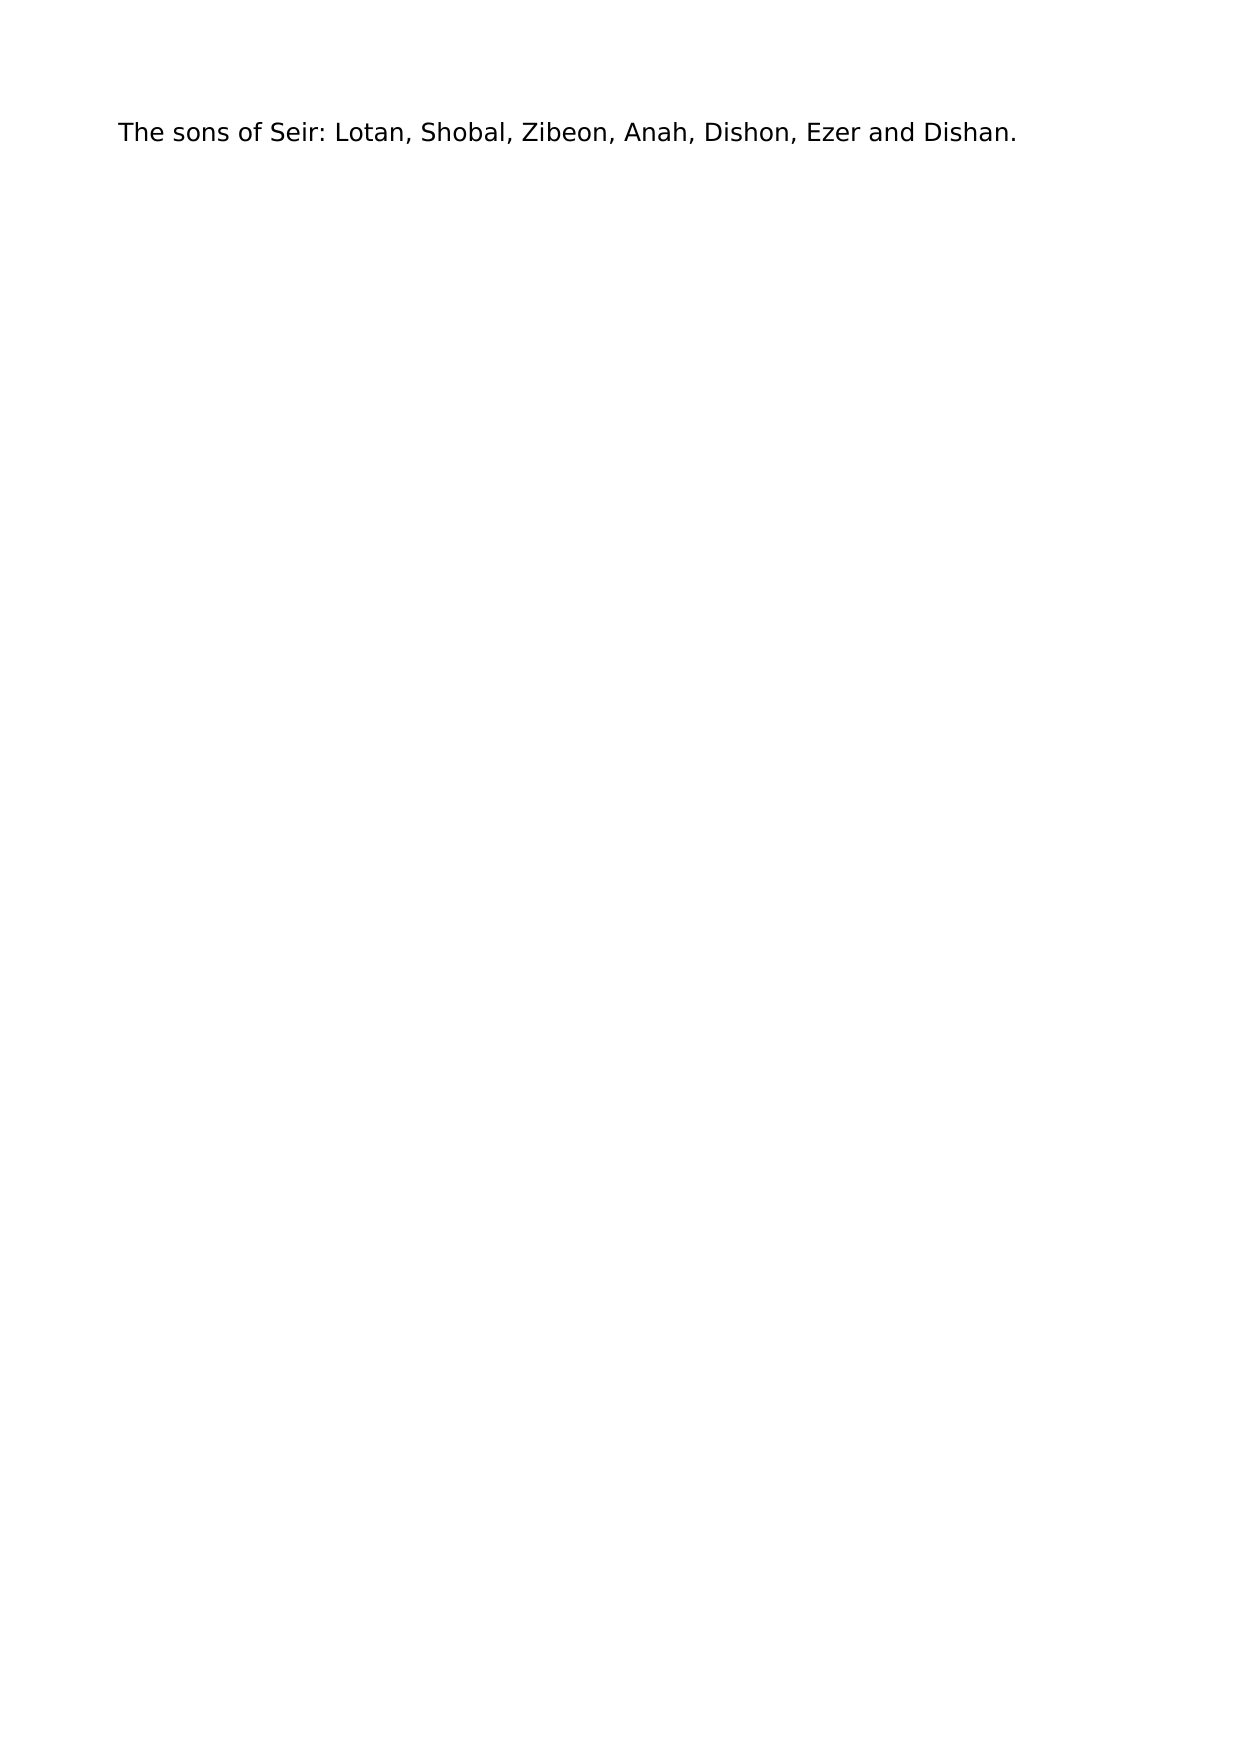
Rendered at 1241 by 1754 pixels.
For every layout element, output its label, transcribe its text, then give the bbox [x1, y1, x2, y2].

text The sons of Seir: Lotan, Shobal, Zibeon, Anah, Dishon, Ezer and Dishan. [118, 118, 1122, 147]
